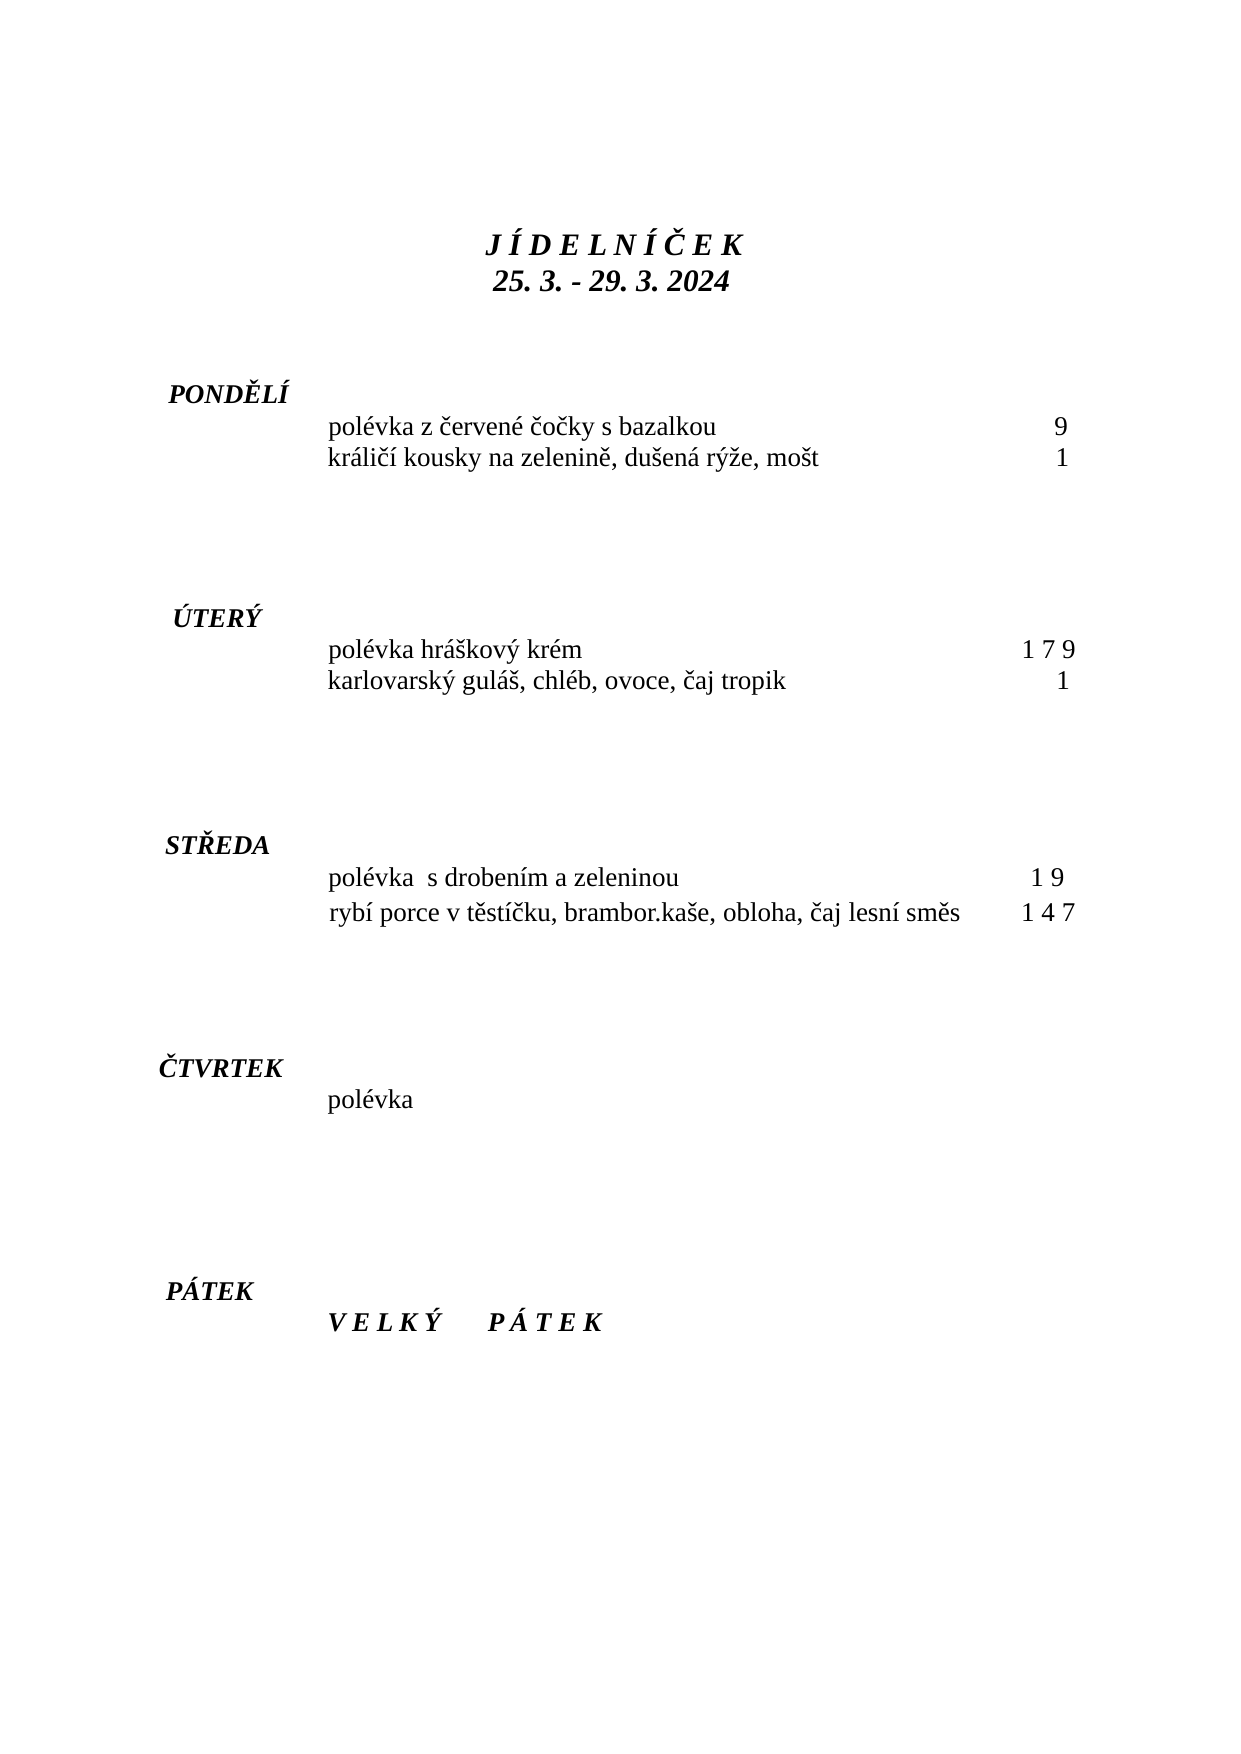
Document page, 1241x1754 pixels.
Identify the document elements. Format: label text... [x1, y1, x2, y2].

text rybí porce v těstíčku, brambor.kaše, obloha, čaj lesní směs 1 4 7 [118, 892, 1122, 928]
text J Í D E L N Í Č E K [118, 226, 1122, 262]
text V E L K Ý P Á T E K [118, 1306, 1122, 1338]
text 25. 3. - 29. 3. 2024 [118, 262, 1122, 298]
text karlovarský guláš, chléb, ovoce, čaj tropik 1 [118, 664, 1122, 696]
text ÚTERÝ [118, 602, 1122, 633]
text PÁTEK [118, 1275, 1122, 1306]
text PONDĚLÍ [118, 372, 1122, 410]
text STŘEDA [118, 825, 1122, 861]
text ČTVRTEK [118, 1052, 1122, 1084]
text polévka z červené čočky s bazalkou 9 [118, 410, 1122, 442]
text polévka hráškový krém 1 7 9 [118, 633, 1122, 664]
text králičí kousky na zelenině, dušená rýže, mošt 1 [118, 442, 1122, 473]
text polévka s drobením a zeleninou 1 9 [118, 861, 1122, 892]
text polévka [118, 1084, 1122, 1115]
